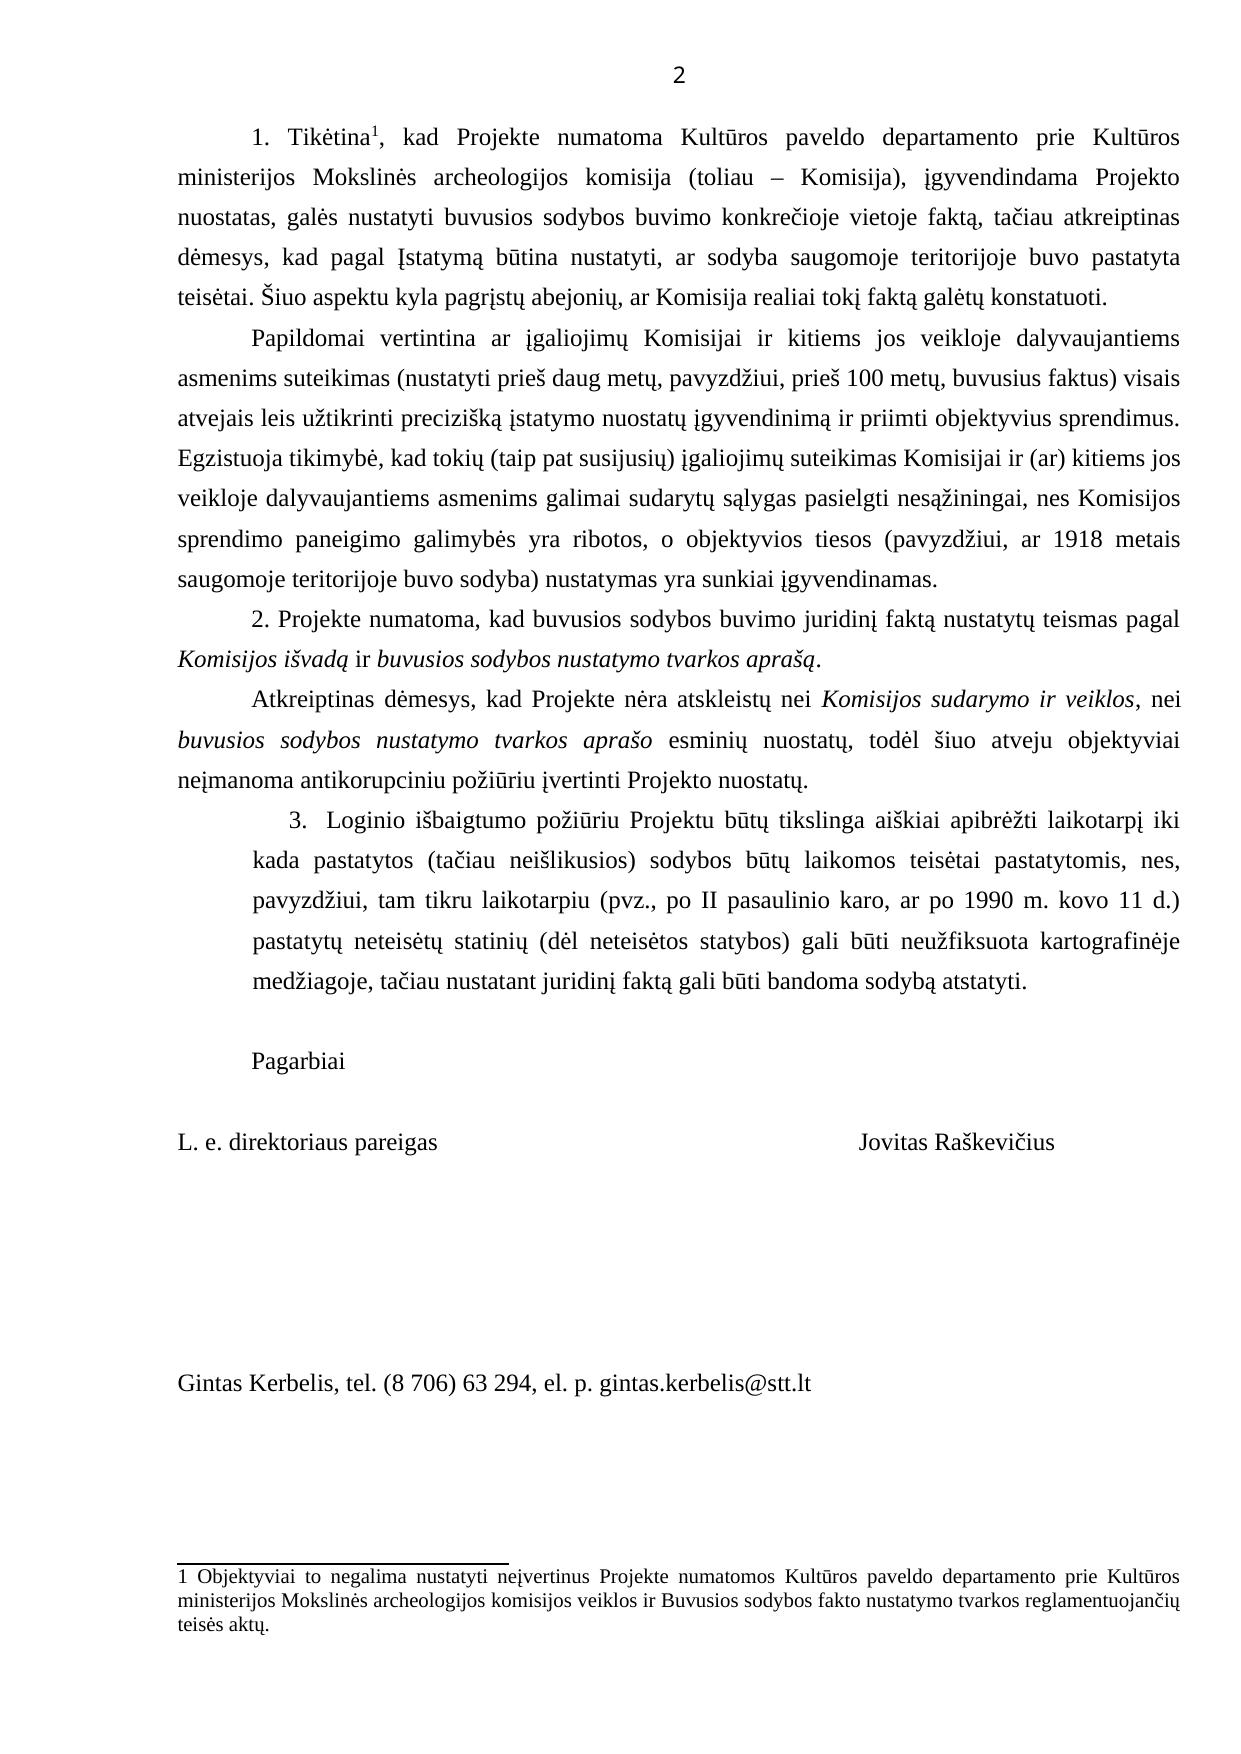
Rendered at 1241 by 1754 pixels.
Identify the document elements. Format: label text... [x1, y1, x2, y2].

list Gintas Kerbelis, tel. (8 706) 63 294, el. p. gintas.kerbelis@stt.lt [177, 1368, 1181, 1397]
text Objektyviai to negalima nustatyti neįvertinus Projekte numatomos Kultūros paveldo departamento prie Kultūros ministerijos Mokslinės archeologijos komisijos veiklos ir Buvusios sodybos fakto nustatymo tvarkos reglamentuojančių teisės aktų. [177, 1564, 1181, 1636]
list Pagarbiai [177, 1046, 1181, 1075]
list Papildomai vertintina ar įgaliojimų Komisijai ir kitiems jos veikloje dalyvaujantiems asmenims suteikimas (nustatyti prieš daug metų, pavyzdžiui, prieš 100 metų, buvusius faktus) visais atvejais leis užtikrinti precizišką įstatymo nuostatų įgyvendinimą ir priimti objektyvius sprendimus. Egzistuoja tikimybė, kad tokių (taip pat susijusių) įgaliojimų suteikimas Komisijai ir (ar) kitiems jos veikloje dalyvaujantiems asmenims galimai sudarytų sąlygas pasielgti nesąžiningai, nes Komisijos sprendimo paneigimo galimybės yra ribotos, o objektyvios tiesos (pavyzdžiui, ar 1918 metais saugomoje teritorijoje buvo sodyba) nustatymas yra sunkiai įgyvendinamas. [177, 323, 1181, 593]
list Loginio išbaigtumo požiūriu Projektu būtų tikslinga aiškiai apibrėžti laikotarpį iki kada pastatytos (tačiau neišlikusios) sodybos būtų laikomos teisėtai pastatytomis, nes, pavyzdžiui, tam tikru laikotarpiu (pvz., po II pasaulinio karo, ar po 1990 m. kovo 11 d.) pastatytų neteisėtų statinių (dėl neteisėtos statybos) gali būti neužfiksuota kartografinėje medžiagoje, tačiau nustatant juridinį faktą gali būti bandoma sodybą atstatyti. [215, 805, 1181, 995]
text L. e. direktoriaus pareigas Jovitas Raškevičius [177, 1127, 1181, 1156]
text 2. Projekte numatoma, kad buvusios sodybos buvimo juridinį faktą nustatytų teismas pagal Komisijos išvadą ir buvusios sodybos nustatymo tvarkos aprašą. [177, 604, 1181, 673]
list Atkreiptinas dėmesys, kad Projekte nėra atskleistų nei Komisijos sudarymo ir veiklos, nei buvusios sodybos nustatymo tvarkos aprašo esminių nuostatų, todėl šiuo atveju objektyviai neįmanoma antikorupciniu požiūriu įvertinti Projekto nuostatų. [177, 684, 1181, 794]
text 1. Tikėtina, kad Projekte numatoma Kultūros paveldo departamento prie Kultūros ministerijos Mokslinės archeologijos komisija (toliau – Komisija), įgyvendindama Projekto nuostatas, galės nustatyti buvusios sodybos buvimo konkrečioje vietoje faktą, tačiau atkreiptinas dėmesys, kad pagal Įstatymą būtina nustatyti, ar sodyba saugomoje teritorijoje buvo pastatyta teisėtai. Šiuo aspektu kyla pagrįstų abejonių, ar Komisija realiai tokį faktą galėtų konstatuoti. [177, 122, 1181, 311]
